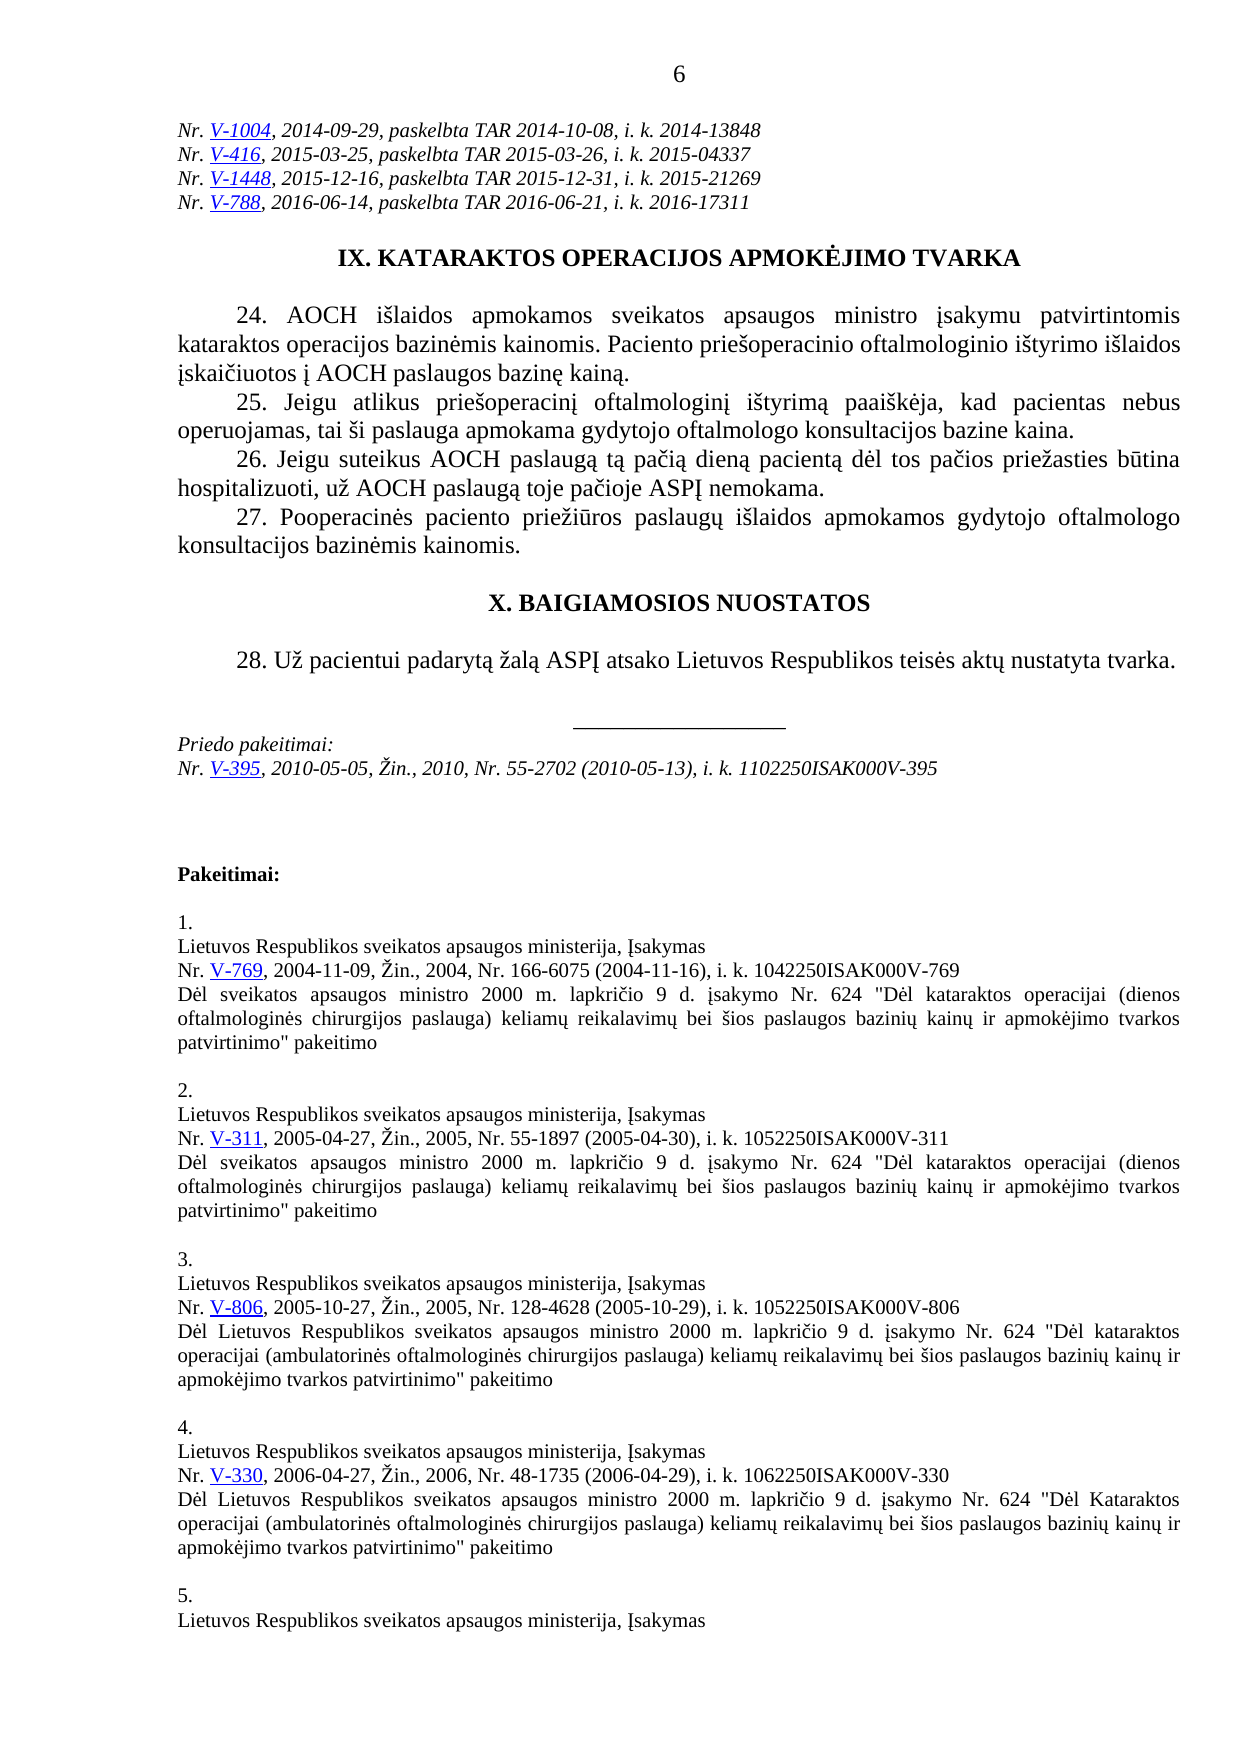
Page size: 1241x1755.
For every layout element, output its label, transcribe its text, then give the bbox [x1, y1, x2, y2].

text 4. [177, 1415, 1181, 1439]
text Nr. V-330, 2006-04-27, Žin., 2006, Nr. 48-1735 (2006-04-29), i. k. 1062250ISAK000V-330 [177, 1463, 1181, 1487]
text Nr. V-395, 2010-05-05, Žin., 2010, Nr. 55-2702 (2010-05-13), i. k. 1102250ISAK000V-395 [177, 756, 1181, 780]
text Lietuvos Respublikos sveikatos apsaugos ministerija, Įsakymas [177, 1439, 1181, 1463]
text Nr. V-1448, 2015-12-16, paskelbta TAR 2015-12-31, i. k. 2015-21269 [177, 166, 1181, 190]
text Lietuvos Respublikos sveikatos apsaugos ministerija, Įsakymas [177, 934, 1181, 958]
text Nr. V-788, 2016-06-14, paskelbta TAR 2016-06-21, i. k. 2016-17311 [177, 190, 1181, 214]
text Lietuvos Respublikos sveikatos apsaugos ministerija, Įsakymas [177, 1271, 1181, 1295]
text 27. Pooperacinės paciento priežiūros paslaugų išlaidos apmokamos gydytojo oftalmologo konsultacijos bazinėmis kainomis. [177, 502, 1181, 559]
text 26. Jeigu suteikus AOCH paslaugą tą pačią dieną pacientą dėl tos pačios priežasties būtina hospitalizuoti, už AOCH paslaugą toje pačioje ASPĮ nemokama. [177, 444, 1181, 502]
text _________________ [177, 703, 1181, 732]
text Dėl sveikatos apsaugos ministro 2000 m. lapkričio 9 d. įsakymo Nr. 624 "Dėl kataraktos operacijai (dienos oftalmologinės chirurgijos paslauga) keliamų reikalavimų bei šios paslaugos bazinių kainų ir apmokėjimo tvarkos patvirtinimo" pakeitimo [177, 1150, 1181, 1222]
text Nr. V-1004, 2014-09-29, paskelbta TAR 2014-10-08, i. k. 2014-13848 [177, 118, 1181, 142]
text Nr. V-416, 2015-03-25, paskelbta TAR 2015-03-26, i. k. 2015-04337 [177, 142, 1181, 166]
text 25. Jeigu atlikus priešoperacinį oftalmologinį ištyrimą paaiškėja, kad pacientas nebus operuojamas, tai ši paslauga apmokama gydytojo oftalmologo konsultacijos bazine kaina. [177, 387, 1181, 444]
text Nr. V-311, 2005-04-27, Žin., 2005, Nr. 55-1897 (2005-04-30), i. k. 1052250ISAK000V-311 [177, 1126, 1181, 1150]
text Nr. V-769, 2004-11-09, Žin., 2004, Nr. 166-6075 (2004-11-16), i. k. 1042250ISAK000V-769 [177, 958, 1181, 982]
text 5. [177, 1583, 1181, 1607]
text Pakeitimai: [177, 862, 1181, 886]
text Lietuvos Respublikos sveikatos apsaugos ministerija, Įsakymas [177, 1102, 1181, 1126]
text Dėl Lietuvos Respublikos sveikatos apsaugos ministro 2000 m. lapkričio 9 d. įsakymo Nr. 624 "Dėl kataraktos operacijai (ambulatorinės oftalmologinės chirurgijos paslauga) keliamų reikalavimų bei šios paslaugos bazinių kainų ir apmokėjimo tvarkos patvirtinimo" pakeitimo [177, 1319, 1181, 1391]
text IX. KATARAKTOS OPERACIJOS APMOKĖJIMO TVARKA [177, 243, 1181, 272]
text 24. AOCH išlaidos apmokamos sveikatos apsaugos ministro įsakymu patvirtintomis kataraktos operacijos bazinėmis kainomis. Paciento priešoperacinio oftalmologinio ištyrimo išlaidos įskaičiuotos į AOCH paslaugos bazinę kainą. [177, 301, 1181, 387]
text Lietuvos Respublikos sveikatos apsaugos ministerija, Įsakymas [177, 1607, 1181, 1632]
text 28. Už pacientui padarytą žalą ASPĮ atsako Lietuvos Respublikos teisės aktų nustatyta tvarka. [177, 646, 1181, 674]
text Dėl sveikatos apsaugos ministro 2000 m. lapkričio 9 d. įsakymo Nr. 624 "Dėl kataraktos operacijai (dienos oftalmologinės chirurgijos paslauga) keliamų reikalavimų bei šios paslaugos bazinių kainų ir apmokėjimo tvarkos patvirtinimo" pakeitimo [177, 982, 1181, 1054]
text Priedo pakeitimai: [177, 732, 1181, 756]
text 1. [177, 910, 1181, 934]
text 3. [177, 1247, 1181, 1271]
text X. BAIGIAMOSIOS NUOSTATOS [177, 588, 1181, 617]
text Dėl Lietuvos Respublikos sveikatos apsaugos ministro 2000 m. lapkričio 9 d. įsakymo Nr. 624 "Dėl Kataraktos operacijai (ambulatorinės oftalmologinės chirurgijos paslauga) keliamų reikalavimų bei šios paslaugos bazinių kainų ir apmokėjimo tvarkos patvirtinimo" pakeitimo [177, 1487, 1181, 1559]
text 2. [177, 1078, 1181, 1102]
text Nr. V-806, 2005-10-27, Žin., 2005, Nr. 128-4628 (2005-10-29), i. k. 1052250ISAK000V-806 [177, 1295, 1181, 1319]
